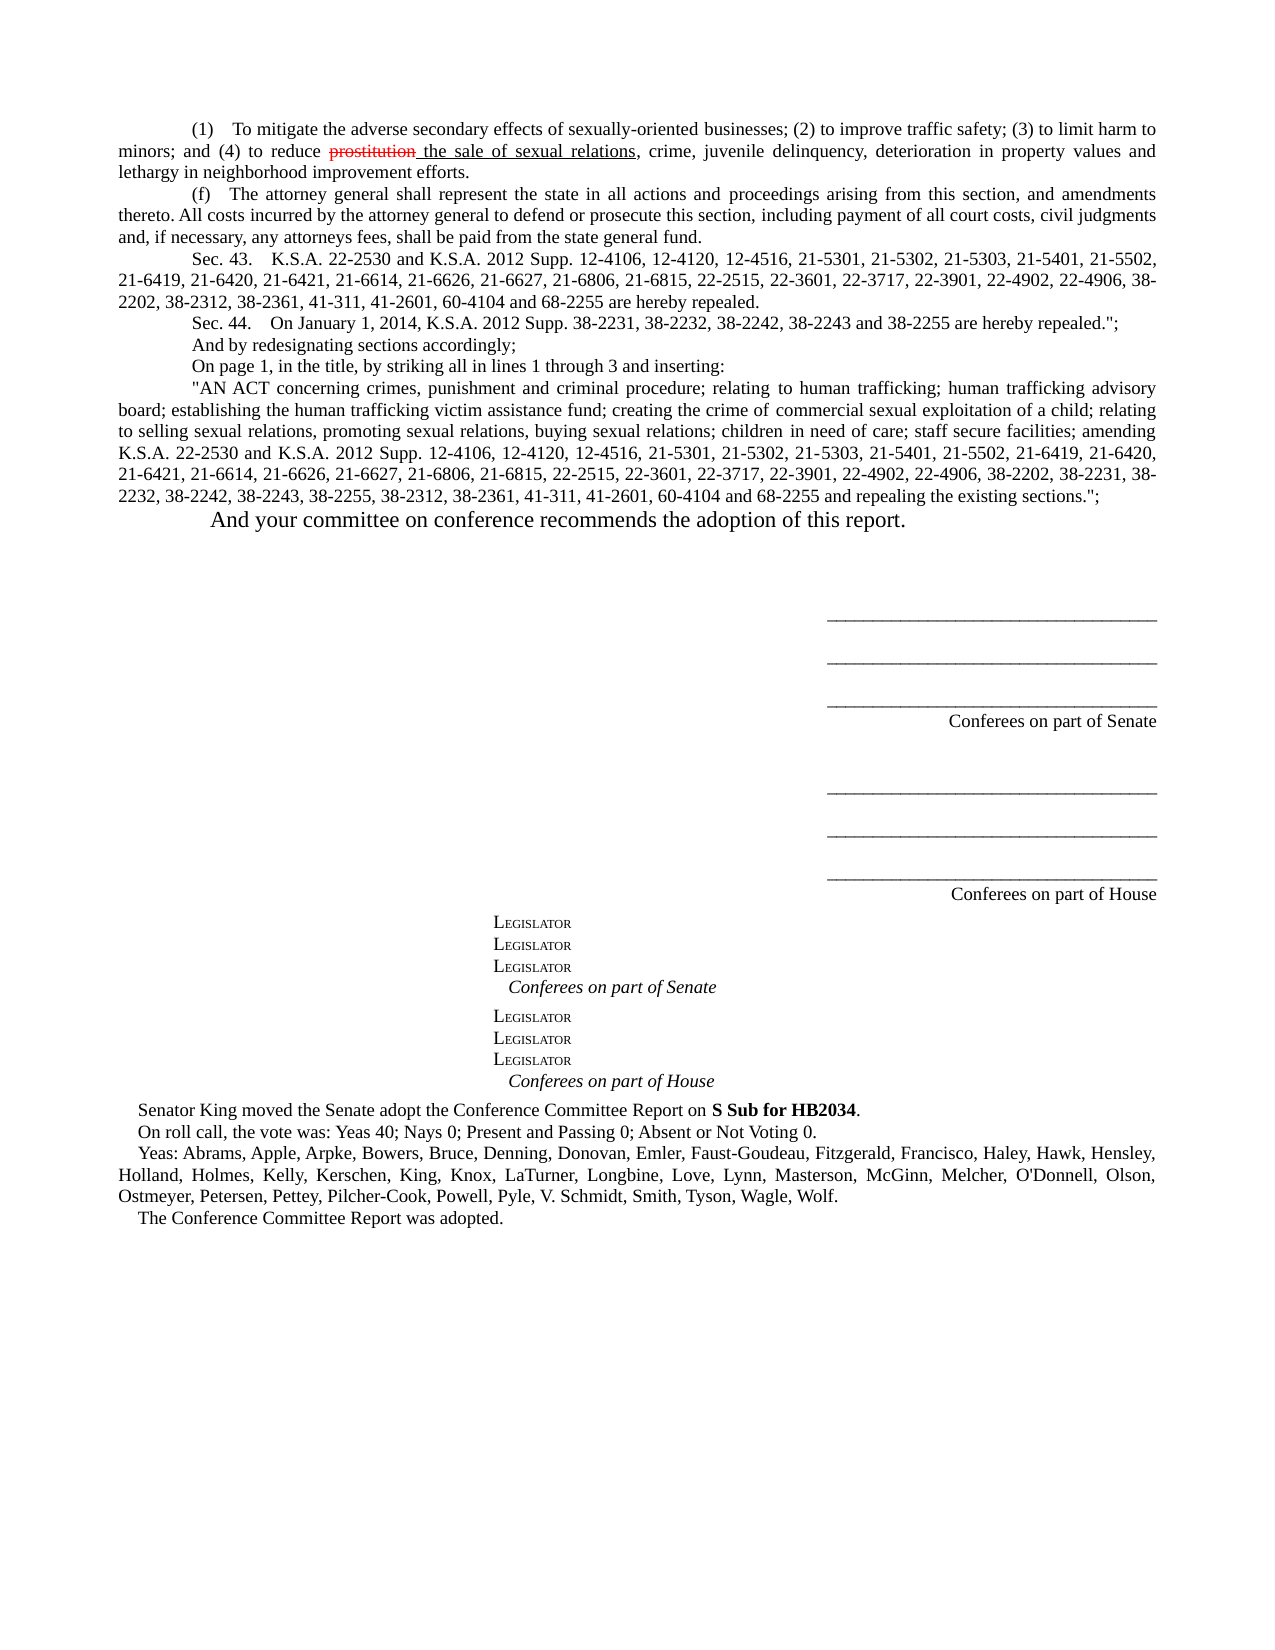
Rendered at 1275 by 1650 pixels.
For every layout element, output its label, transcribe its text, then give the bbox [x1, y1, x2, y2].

text On page 1, in the title, by striking all in lines 1 through 3 and inserting: [118, 355, 1157, 377]
text Legislator [118, 933, 1157, 954]
text Legislator [118, 954, 1157, 976]
text Senator King moved the Senate adopt the Conference Committee Report on S Sub for HB2034. [118, 1099, 1157, 1121]
text Sec. 44. On January 1, 2014, K.S.A. 2012 Supp. 38-2231, 38-2232, 38-2242, 38-2243 and 38-2255 are hereby repealed."; [118, 312, 1157, 334]
text Legislator [118, 1027, 1157, 1048]
text And your committee on conference recommends the adoption of this report. [118, 506, 1157, 533]
text (f) The attorney general shall represent the state in all actions and proceedings arising from this section, and amendments thereto. All costs incurred by the attorney general to defend or prosecute this section, including payment of all court costs, civil judgments and, if necessary, any attorneys fees, shall be paid from the state general fund. [118, 183, 1157, 247]
text Legislator [118, 1048, 1157, 1070]
text Sec. 43. K.S.A. 22-2530 and K.S.A. 2012 Supp. 12-4106, 12-4120, 12-4516, 21-5301, 21-5302, 21-5303, 21-5401, 21-5502, 21-6419, 21-6420, 21-6421, 21-6614, 21-6626, 21-6627, 21-6806, 21-6815, 22-2515, 22-3601, 22-3717, 22-3901, 22-4902, 22-4906, 38-2202, 38-2312, 38-2361, 41-311, 41-2601, 60-4104 and 68-2255 are hereby repealed. [118, 247, 1157, 312]
text Yeas: Abrams, Apple, Arpke, Bowers, Bruce, Denning, Donovan, Emler, Faust-Goudeau, Fitzgerald, Francisco, Haley, Hawk, Hensley, Holland, Holmes, Kelly, Kerschen, King, Knox, LaTurner, Longbine, Love, Lynn, Masterson, McGinn, Melcher, O'Donnell, Olson, Ostmeyer, Petersen, Pettey, Pilcher-Cook, Powell, Pyle, V. Schmidt, Smith, Tyson, Wagle, Wolf. [118, 1142, 1157, 1207]
text The Conference Committee Report was adopted. [118, 1207, 1157, 1228]
text (1) To mitigate the adverse secondary effects of sexually-oriented businesses; (2) to improve traffic safety; (3) to limit harm to minors; and (4) to reduce prostitution the sale of sexual relations, crime, juvenile delinquency, deterioration in property values and lethargy in neighborhood improvement efforts. [118, 118, 1157, 183]
text Legislator [118, 1005, 1157, 1027]
text "AN ACT concerning crimes, punishment and criminal procedure; relating to human trafficking; human trafficking advisory board; establishing the human trafficking victim assistance fund; creating the crime of commercial sexual exploitation of a child; relating to selling sexual relations, promoting sexual relations, buying sexual relations; children in need of care; staff secure facilities; amending K.S.A. 22-2530 and K.S.A. 2012 Supp. 12-4106, 12-4120, 12-4516, 21-5301, 21-5302, 21-5303, 21-5401, 21-5502, 21-6419, 21-6420, 21-6421, 21-6614, 21-6626, 21-6627, 21-6806, 21-6815, 22-2515, 22-3601, 22-3717, 22-3901, 22-4902, 22-4906, 38-2202, 38-2231, 38-2232, 38-2242, 38-2243, 38-2255, 38-2312, 38-2361, 41-311, 41-2601, 60-4104 and 68-2255 and repealing the existing sections."; [118, 377, 1157, 506]
text On roll call, the vote was: Yeas 40; Nays 0; Present and Passing 0; Absent or Not Voting 0. [118, 1121, 1157, 1142]
text Legislator [118, 911, 1157, 933]
text Conferees on part of House [118, 882, 1157, 904]
text Conferees on part of Senate [118, 710, 1157, 731]
text Conferees on part of House [118, 1070, 1157, 1091]
text Conferees on part of Senate [118, 976, 1157, 998]
text And by redesignating sections accordingly; [118, 334, 1157, 355]
